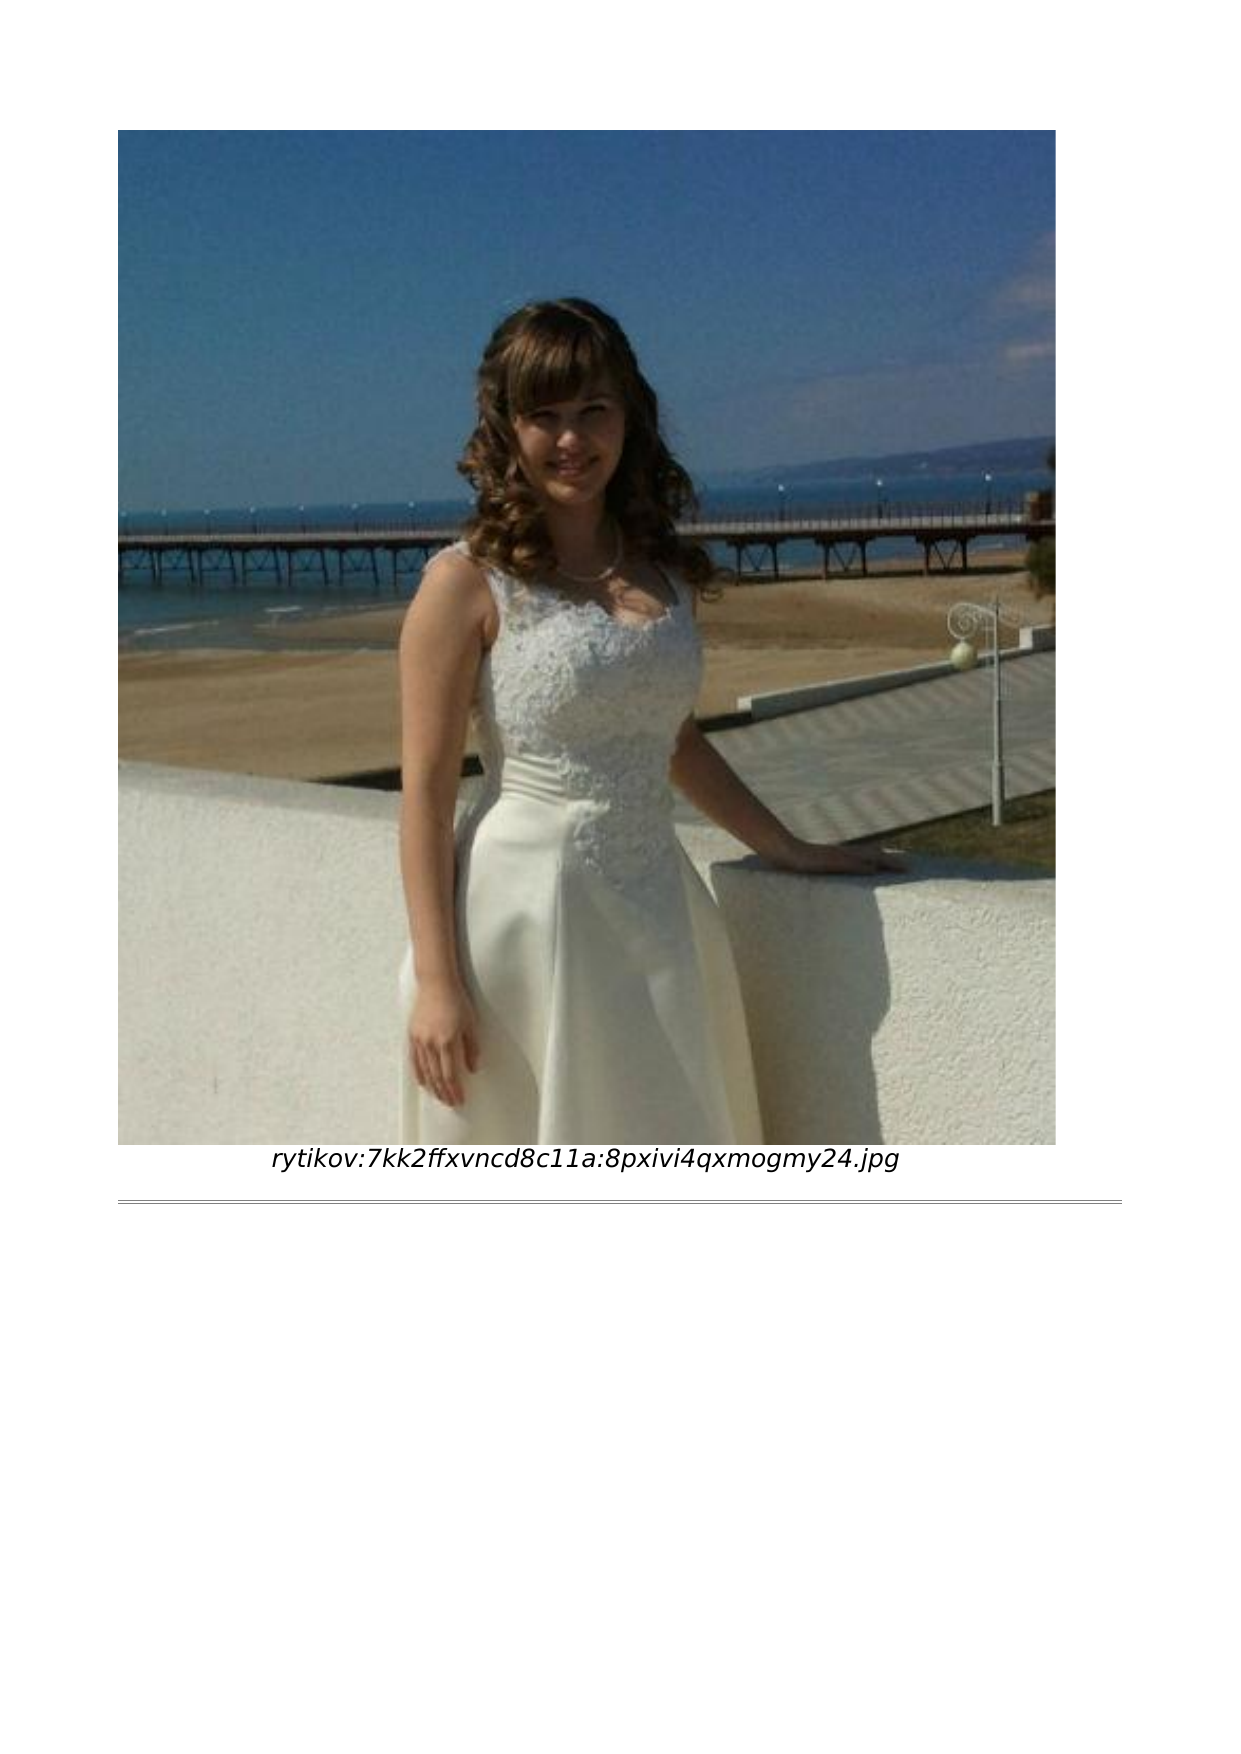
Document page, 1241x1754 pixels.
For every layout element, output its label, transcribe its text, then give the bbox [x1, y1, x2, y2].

text rytikov:7kk2ffxvncd8c11a:8pxivi4qxmogmy24.jpg [118, 1145, 1056, 1173]
picture [118, 130, 1056, 1145]
